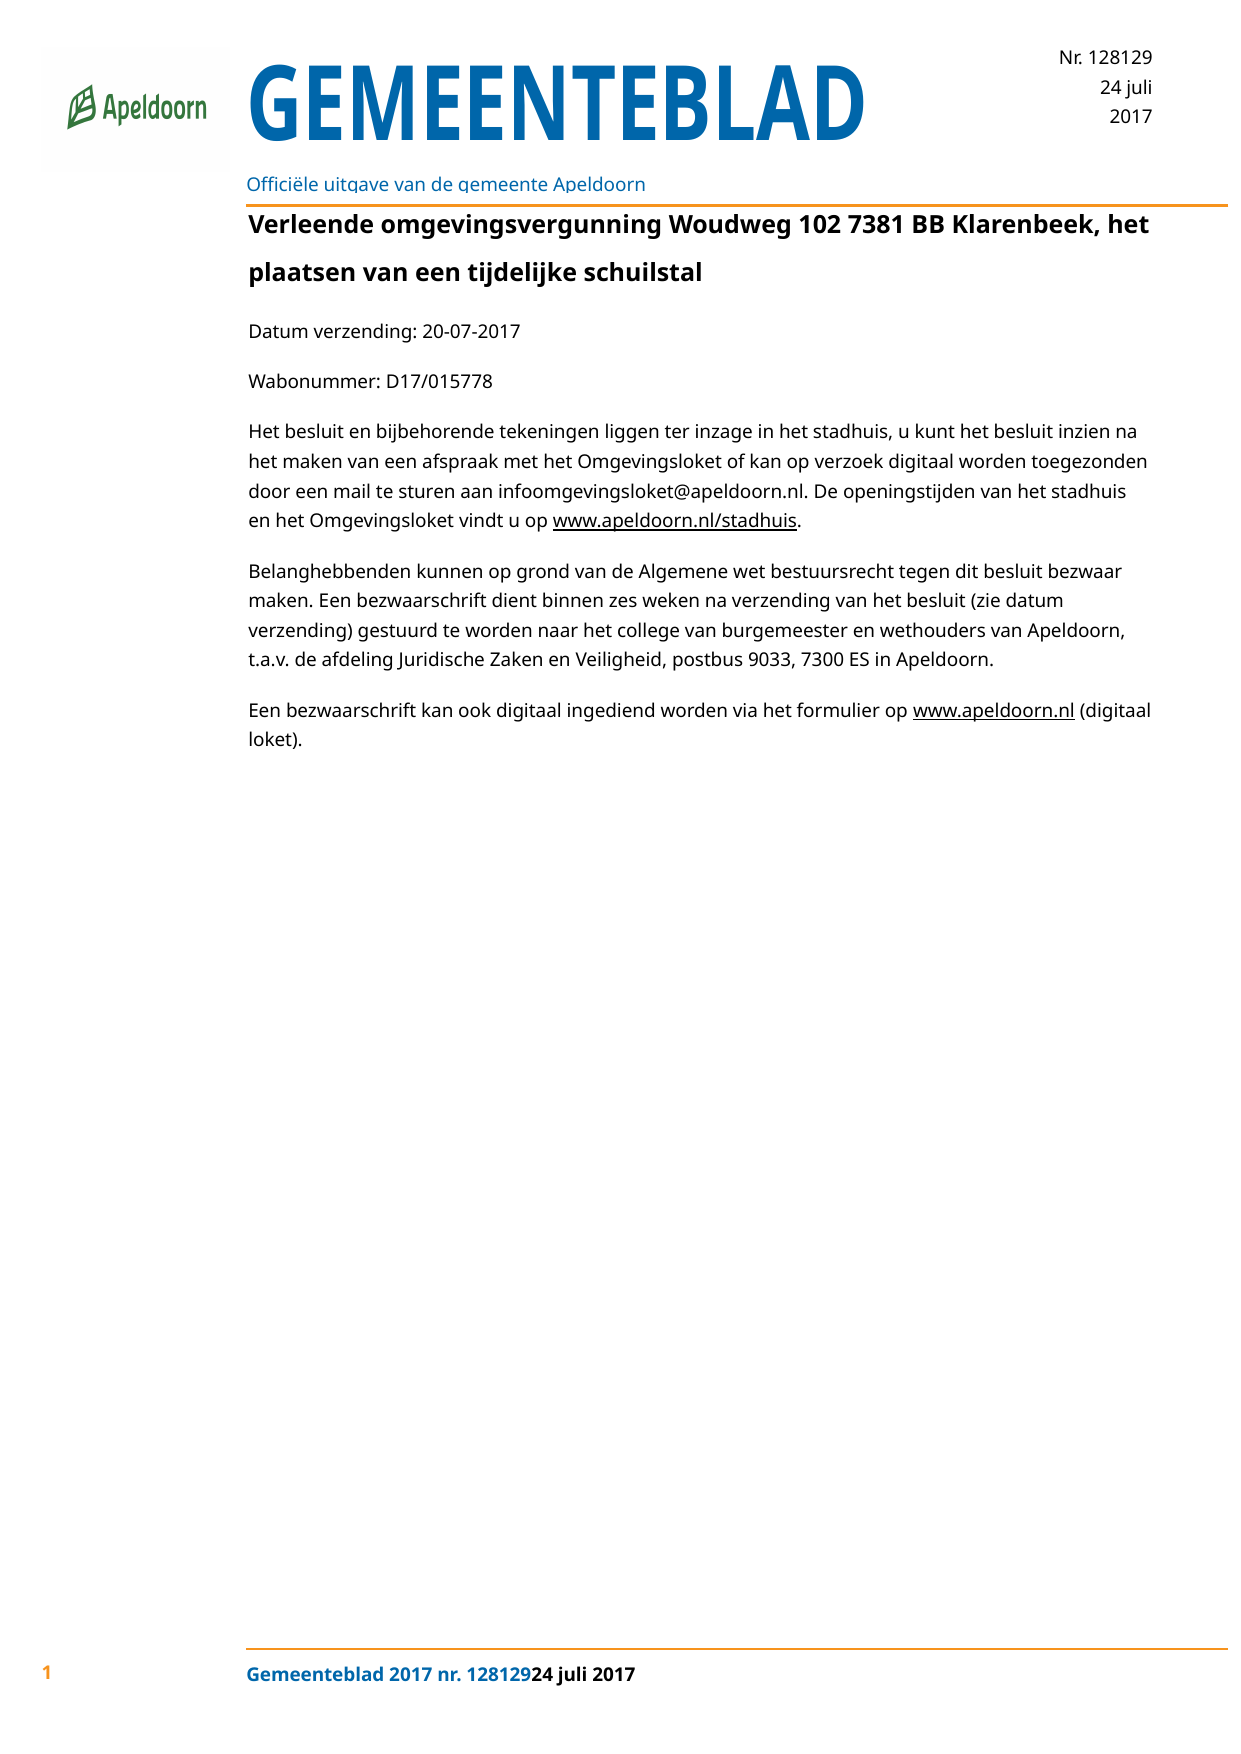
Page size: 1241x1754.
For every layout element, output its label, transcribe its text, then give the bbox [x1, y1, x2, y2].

text Het besluit en bijbehorende tekeningen liggen ter inzage in het stadhuis, u kunt het besluit inzien na het maken van een afspraak met het Omgevingsloket of kan op verzoek digitaal worden toegezonden door een mail te sturen aan infoomgevingsloket@apeldoorn.nl. De openingstijden van het stadhuis en het Omgevingsloket vindt u op www.apeldoorn.nl/stadhuis. [248, 419, 1152, 533]
text Wabonummer: D17/015778 [248, 368, 1152, 394]
text Datum verzending: 20-07-2017 [248, 318, 1152, 344]
picture [41, 47, 231, 172]
text Belanghebbenden kunnen op grond van de Algemene wet bestuursrecht tegen dit besluit bezwaar maken. Een bezwaarschrift dient binnen zes weken na verzending van het besluit (zie datum verzending) gestuurd te worden naar het college van burgemeester en wethouders van Apeldoorn, t.a.v. de afdeling Juridische Zaken en Veiligheid, postbus 9033, 7300 ES in Apeldoorn. [248, 558, 1152, 672]
text Verleende omgevingsvergunning Woudweg 102 7381 BB Klarenbeek, het plaatsen van een tijdelijke schuilstal [248, 207, 1152, 288]
text Een bezwaarschrift kan ook digitaal ingediend worden via het formulier op www.apeldoorn.nl (digitaal loket). [248, 697, 1152, 752]
